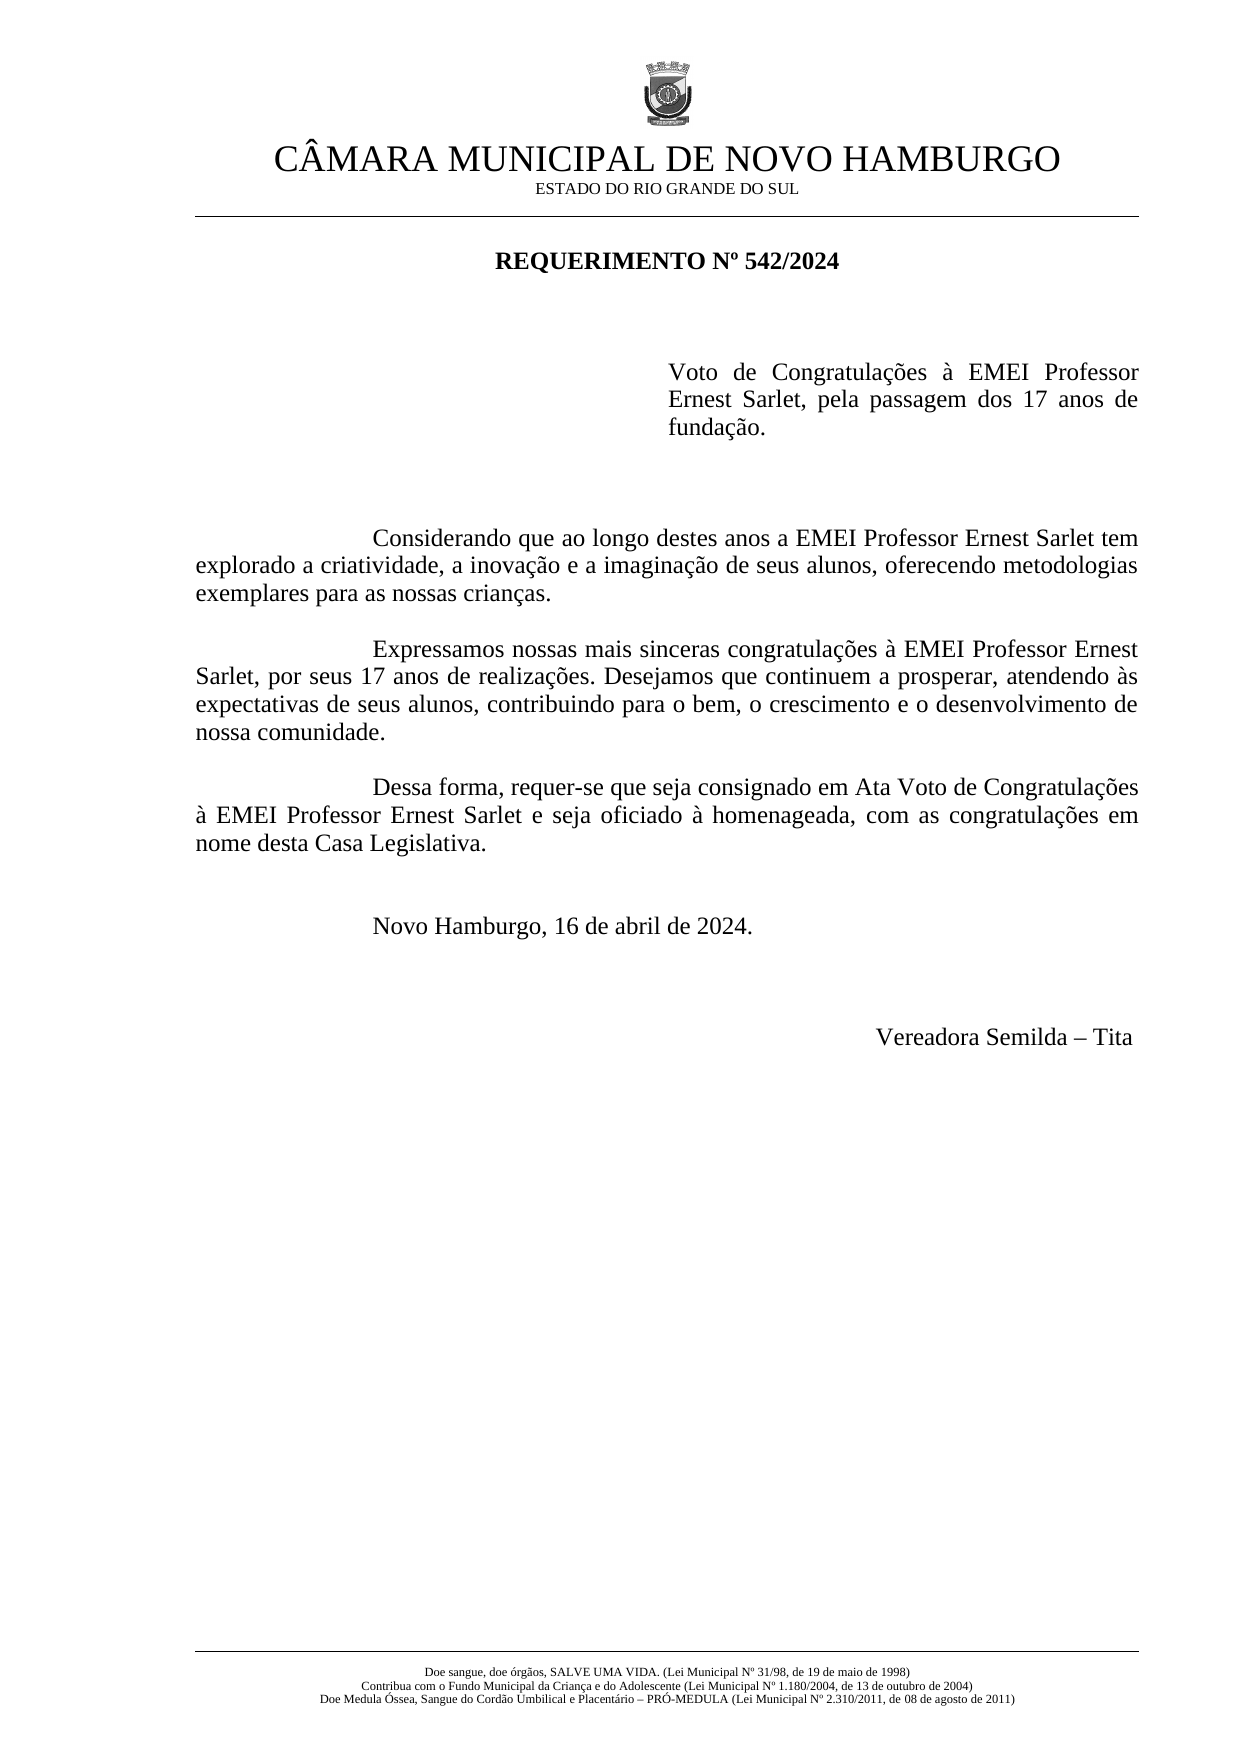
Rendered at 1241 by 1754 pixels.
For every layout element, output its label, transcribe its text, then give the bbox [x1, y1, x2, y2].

text Dessa forma, requer-se que seja consignado em Ata Voto de Congratulações à EMEI Professor Ernest Sarlet e seja oficiado à homenageada, com as congratulações em nome desta Casa Legislativa. [195, 773, 1139, 856]
text Expressamos nossas mais sinceras congratulações à EMEI Professor Ernest Sarlet, por seus 17 anos de realizações. Desejamos que continuem a prosperar, atendendo às expectativas de seus alunos, contribuindo para o bem, o crescimento e o desenvolvimento de nossa comunidade. [195, 635, 1139, 746]
text Considerando que ao longo destes anos a EMEI Professor Ernest Sarlet tem explorado a criatividade, a inovação e a imaginação de seus alunos, oferecendo metodologias exemplares para as nossas crianças. [195, 524, 1139, 607]
text Vereadora Semilda – Tita [195, 1023, 1139, 1050]
text Novo Hamburgo, 16 de abril de 2024. [195, 912, 1139, 939]
text Voto de Congratulações à EMEI Professor Ernest Sarlet, pela passagem dos 17 anos de fundação. [668, 358, 1139, 441]
text REQUERIMENTO Nº 542/2024 [195, 247, 1139, 274]
